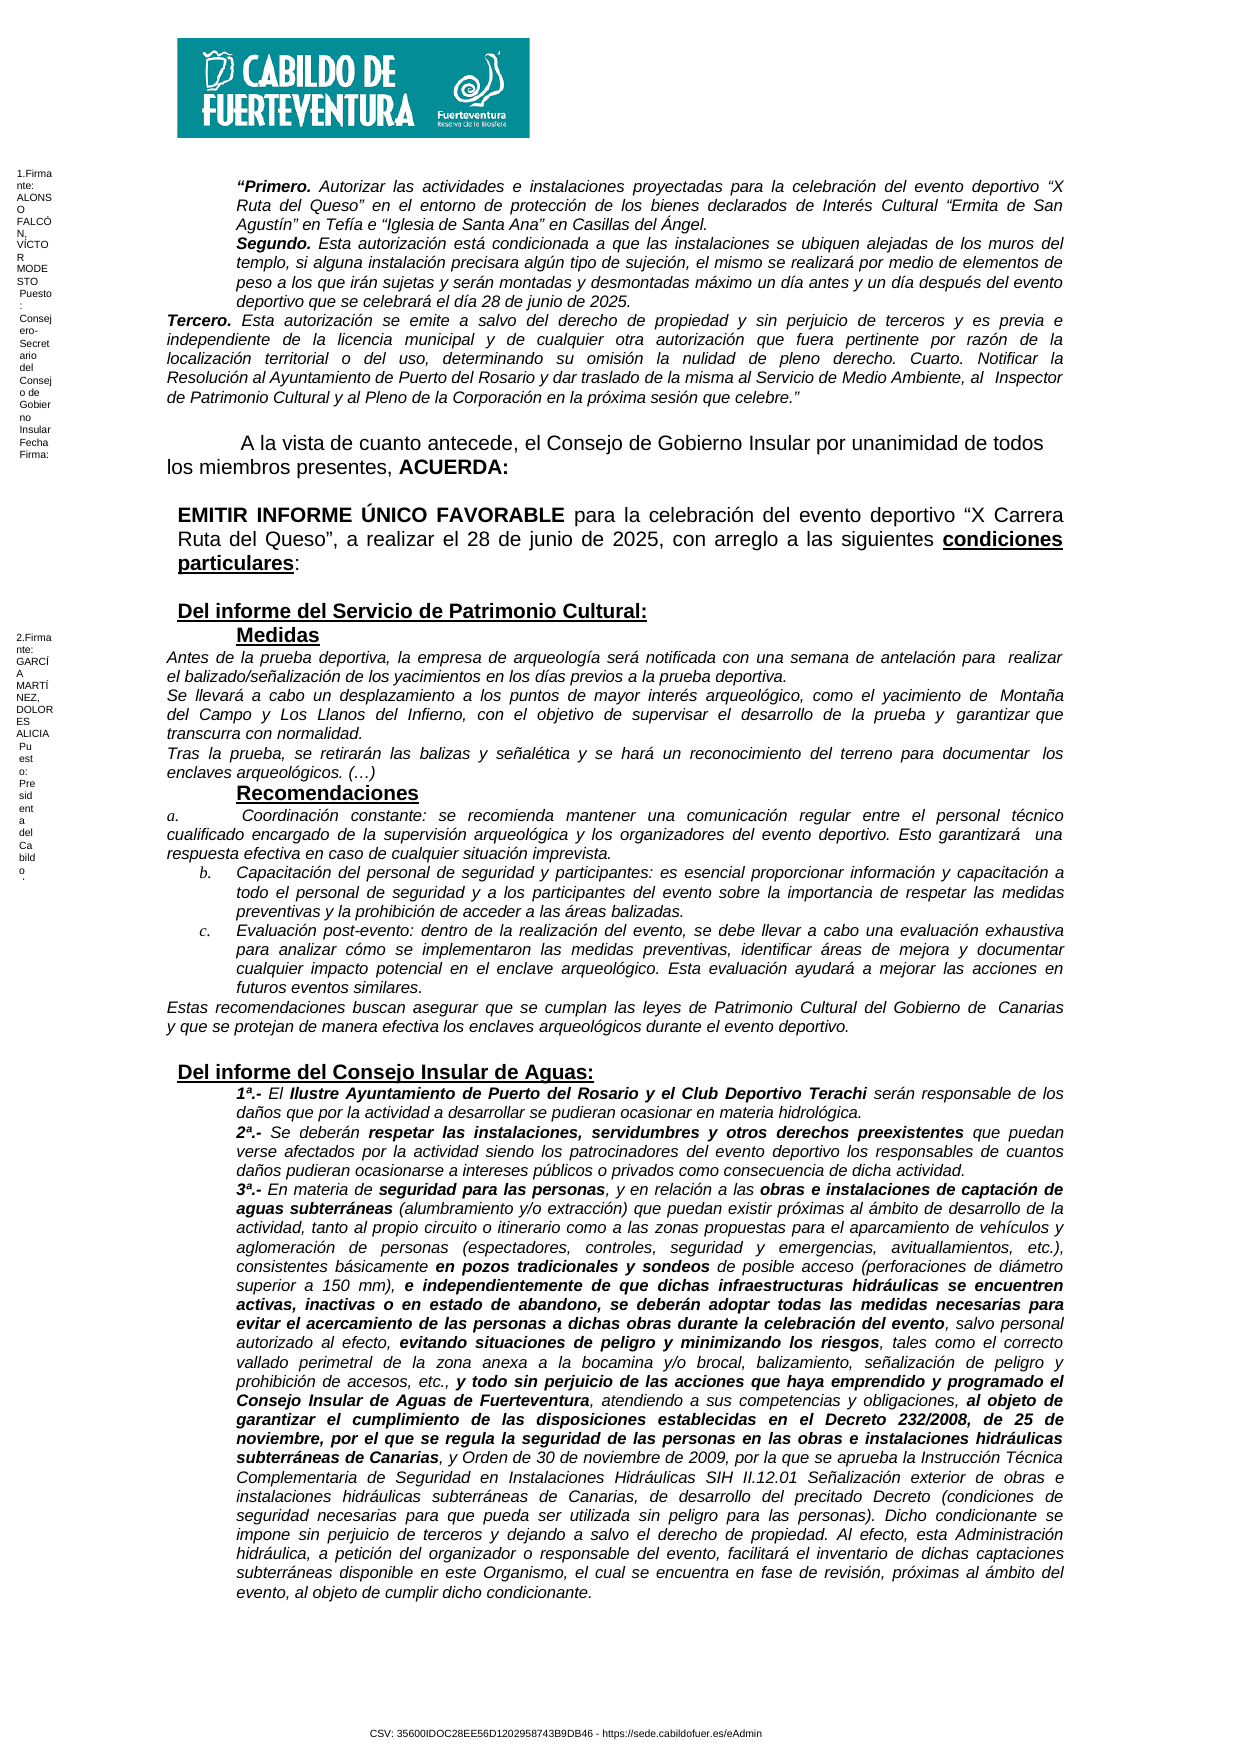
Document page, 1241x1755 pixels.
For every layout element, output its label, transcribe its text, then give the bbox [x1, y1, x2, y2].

text Se llevará a cabo un desplazamiento a los puntos de mayor interés arqueológico, como el yacimiento de Montaña del Campo y Los Llanos del Infierno, con el objetivo de supervisar el desarrollo de la prueba y garantizar que transcurra con normalidad. [167, 686, 1064, 743]
text Puesto: Consejero-Secretario del Consejo de Gobierno Insular Fecha Firma: 24/06/2025 11:48:23 [19, 288, 52, 463]
text [14, 167, 54, 463]
text Antes de la prueba deportiva, la empresa de arqueología será notificada con una semana de antelación para realizar el balizado/señalización de los yacimientos en los días previos a la prueba deportiva. [167, 647, 1064, 686]
text Segundo. Esta autorización está condicionada a que las instalaciones se ubiquen alejadas de los muros del templo, si alguna instalación precisara algún tipo de sujeción, el mismo se realizará por medio de elementos de peso a los que irán sujetas y serán montadas y desmontadas máximo un día antes y un día después del evento deportivo que se celebrará el día 28 de junio de 2025. [236, 234, 1064, 311]
text Puesto: Presidenta del Cabildo de Fuerteventura Fecha Firma: 24/06/2025 12:40:05 [19, 740, 36, 879]
list Capacitación del personal de seguridad y participantes: es esencial proporcionar información y capacitación a todo el personal de seguridad y a los participantes del evento sobre la importancia de respetar las medidas preventivas y la prohibición de acceder a las áreas balizadas. [199, 863, 1064, 921]
list Evaluación post-evento: dentro de la realización del evento, se debe llevar a cabo una evaluación exhaustiva para analizar cómo se implementaron las medidas preventivas, identificar áreas de mejora y documentar cualquier impacto potencial en el enclave arqueológico. Esta evaluación ayudará a mejorar las acciones en futuros eventos similares. [199, 921, 1064, 997]
text [14, 631, 53, 879]
subtitle Del informe del Servicio de Patrimonio Cultural: Medidas [177, 599, 724, 647]
text 1.Firmante: ALONSO FALCÓN, VÍCTOR MODESTO [17, 167, 54, 287]
subtitle Recomendaciones [236, 782, 1241, 805]
text 2ª.- Se deberán respetar las instalaciones, servidumbres y otros derechos preexistentes que puedan verse afectados por la actividad siendo los patrocinadores del evento deportivo los responsables de cuantos daños pudieran ocasionarse a intereses públicos o privados como consecuencia de dicha actividad. [236, 1122, 1064, 1180]
text EMITIR INFORME ÚNICO FAVORABLE para la celebración del evento deportivo “X Carrera Ruta del Queso”, a realizar el 28 de junio de 2025, con arreglo a las siguientes condiciones particulares: [177, 503, 1064, 575]
subtitle A la vista de cuanto antecede, el Consejo de Gobierno Insular por unanimidad de todos los miembros presentes, ACUERDA: [167, 431, 1064, 479]
text “Primero. Autorizar las actividades e instalaciones proyectadas para la celebración del evento deportivo “X Ruta del Queso” en el entorno de protección de los bienes declarados de Interés Cultural “Ermita de San Agustín” en Tefía e “Iglesia de Santa Ana” en Casillas del Ángel. [236, 177, 1064, 234]
text 3ª.- En materia de seguridad para las personas, y en relación a las obras e instalaciones de captación de aguas subterráneas (alumbramiento y/o extracción) que puedan existir próximas al ámbito de desarrollo de la actividad, tanto al propio circuito o itinerario como a las zonas propuestas para el aparcamiento de vehículos y aglomeración de personas (espectadores, controles, seguridad y emergencias, avituallamientos, etc.), consistentes básicamente en pozos tradicionales y sondeos de posible acceso (perforaciones de diámetro superior a 150 mm), e independientemente de que dichas infraestructuras hidráulicas se encuentren activas, inactivas o en estado de abandono, se deberán adoptar todas las medidas necesarias para evitar el acercamiento de las personas a dichas obras durante la celebración del evento, salvo personal autorizado al efecto, evitando situaciones de peligro y minimizando los riesgos, tales como el correcto vallado perimetral de la zona anexa a la bocamina y/o brocal, balizamiento, señalización de peligro y prohibición de accesos, etc., y todo sin perjuicio de las acciones que haya emprendido y programado el Consejo Insular de Aguas de Fuerteventura, atendiendo a sus competencias y obligaciones, al objeto de garantizar el cumplimiento de las disposiciones establecidas en el Decreto 232/2008, de 25 de noviembre, por el que se regula la seguridad de las personas en las obras e instalaciones hidráulicas subterráneas de Canarias, y Orden de 30 de noviembre de 2009, por la que se aprueba la Instrucción Técnica Complementaria de Seguridad en Instalaciones Hidráulicas SIH II.12.01 Señalización exterior de obras e instalaciones hidráulicas subterráneas de Canarias, de desarrollo del precitado Decreto (condiciones de seguridad necesarias para que pueda ser utilizada sin peligro para las personas). Dicho condicionante se impone sin perjuicio de terceros y dejando a salvo el derecho de propiedad. Al efecto, esta Administración hidráulica, a petición del organizador o responsable del evento, facilitará el inventario de dichas captaciones subterráneas disponible en este Organismo, el cual se encuentra en fase de revisión, próximas al ámbito del evento, al objeto de cumplir dicho condicionante. [236, 1180, 1064, 1602]
list Coordinación constante: se recomienda mantener una comunicación regular entre el personal técnico cualificado encargado de la supervisión arqueológica y los organizadores del evento deportivo. Esto garantizará una respuesta efectiva en caso de cualquier situación imprevista. [167, 806, 1064, 863]
text 1ª.- El Ilustre Ayuntamiento de Puerto del Rosario y el Club Deportivo Terachi serán responsable de los daños que por la actividad a desarrollar se pudieran ocasionar en materia hidrológica. [236, 1084, 1064, 1122]
text Estas recomendaciones buscan asegurar que se cumplan las leyes de Patrimonio Cultural del Gobierno de Canarias y que se protejan de manera efectiva los enclaves arqueológicos durante el evento deportivo. [167, 998, 1064, 1036]
text 2.Firmante: GARCÍA MARTÍNEZ, DOLORES ALICIA [16, 632, 53, 740]
text Tras la prueba, se retirarán las balizas y señalética y se hará un reconocimiento del terreno para documentar los enclaves arqueológicos. (…) [167, 743, 1064, 782]
text Tercero. Esta autorización se emite a salvo del derecho de propiedad y sin perjuicio de terceros y es previa e independiente de la licencia municipal y de cualquier otra autorización que fuera pertinente por razón de la localización territorial o del uso, determinando su omisión la nulidad de pleno derecho. Cuarto. Notificar la Resolución al Ayuntamiento de Puerto del Rosario y dar traslado de la misma al Servicio de Medio Ambiente, al Inspector de Patrimonio Cultural y al Pleno de la Corporación en la próxima sesión que celebre.” [167, 311, 1064, 407]
subtitle Del informe del Consejo Insular de Aguas: [177, 1060, 1241, 1084]
